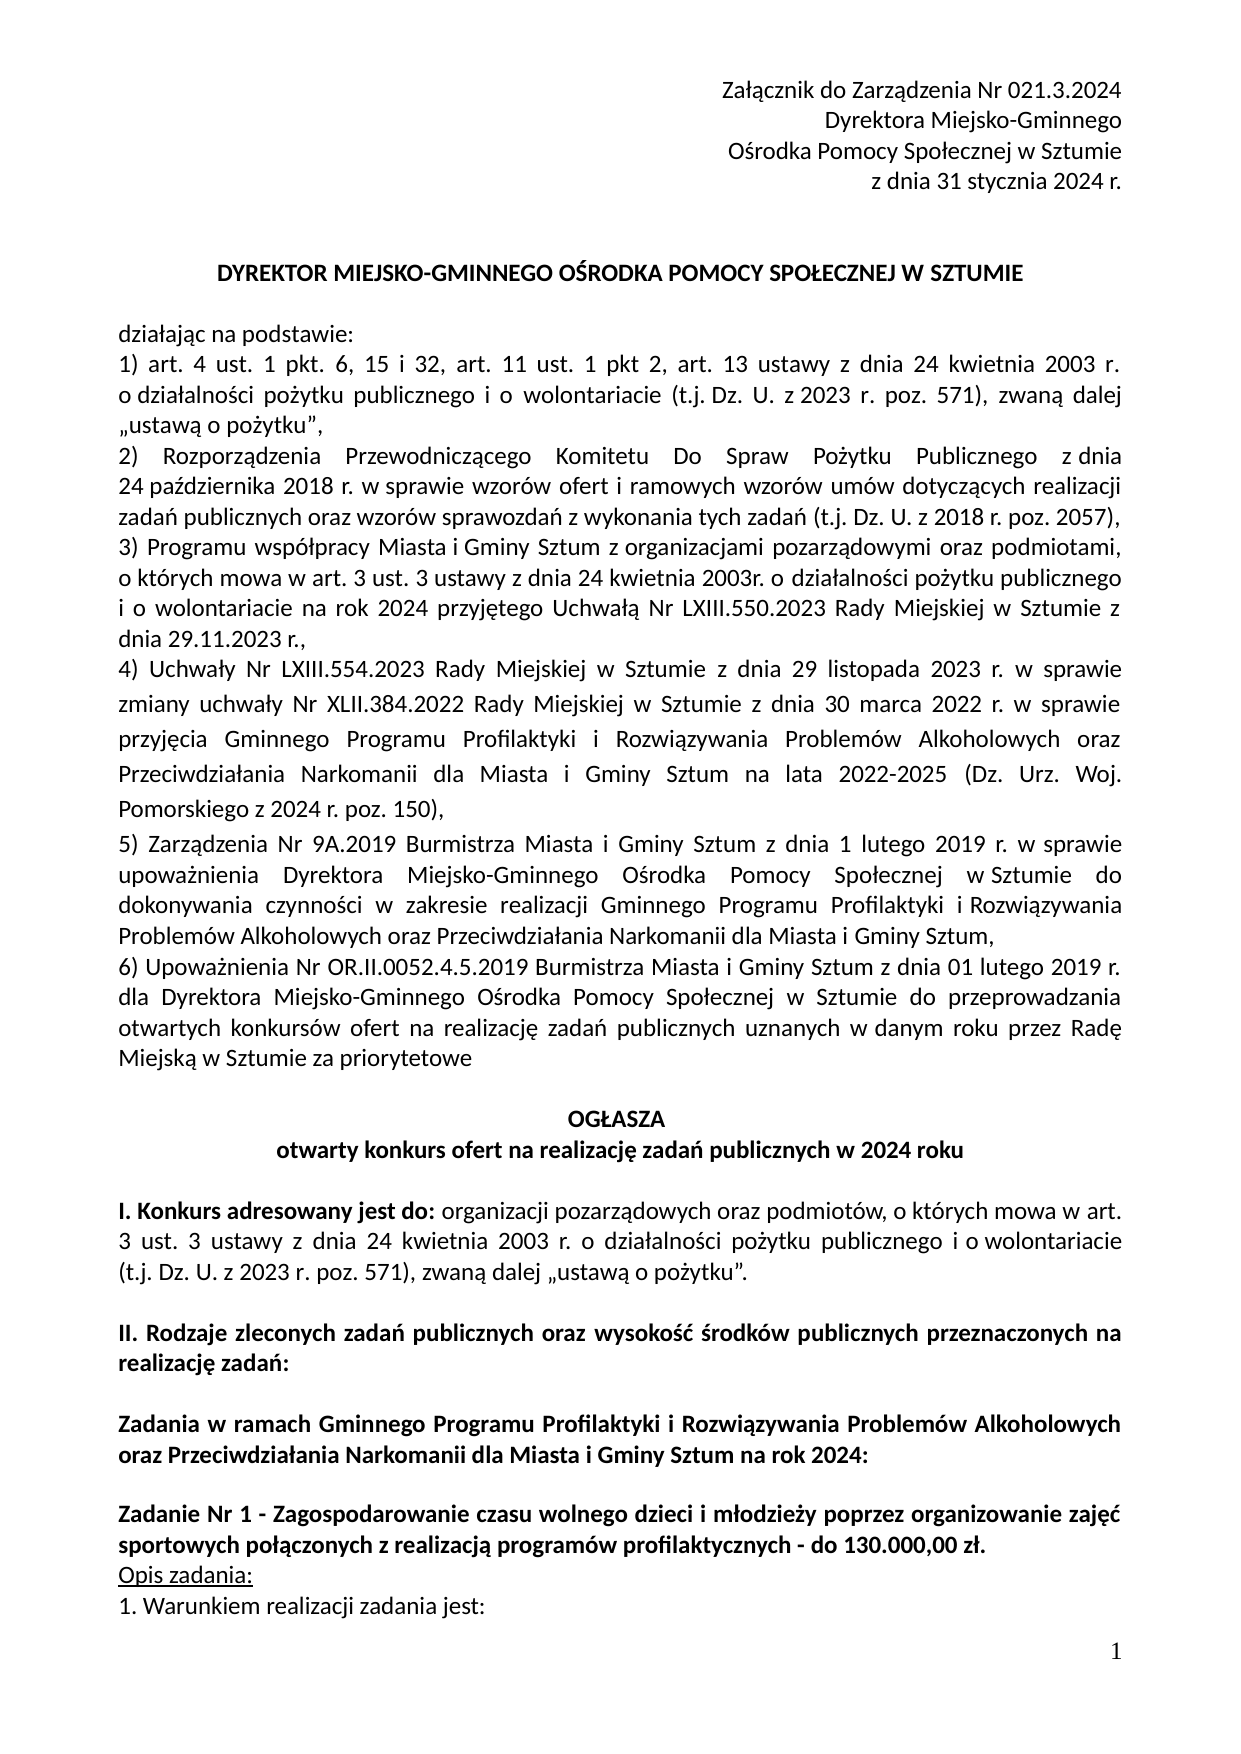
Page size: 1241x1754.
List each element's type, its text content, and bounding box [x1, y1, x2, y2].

text Zadanie Nr 1 - Zagospodarowanie czasu wolnego dzieci i młodzieży poprzez organizowanie zajęć sportowych połączonych z realizacją programów profilaktycznych - do 130.000,00 zł. [118, 1498, 1122, 1559]
text I. Konkurs adresowany jest do: organizacji pozarządowych oraz podmiotów, o których mowa w art. 3 ust. 3 ustawy z dnia 24 kwietnia 2003 r. o działalności pożytku publicznego i o wolontariacie (t.j. Dz. U. z 2023 r. poz. 571), zwaną dalej „ustawą o pożytku”. [118, 1195, 1122, 1286]
text 2) Rozporządzenia Przewodniczącego Komitetu Do Spraw Pożytku Publicznego z dnia 24 października 2018 r. w sprawie wzorów ofert i ramowych wzorów umów dotyczących realizacji zadań publicznych oraz wzorów sprawozdań z wykonania tych zadań (t.j. Dz. U. z 2018 r. poz. 2057), [118, 440, 1122, 532]
text 1. Warunkiem realizacji zadania jest: [118, 1590, 1122, 1620]
text z dnia 31 stycznia 2024 r. [118, 165, 1122, 196]
text Ośrodka Pomocy Społecznej w Sztumie [118, 135, 1122, 165]
text Załącznik do Zarządzenia Nr 021.3.2024 Dyrektora Miejsko-Gminnego [118, 74, 1122, 135]
text 4) Uchwały Nr LXIII.554.2023 Rady Miejskiej w Sztumie z dnia 29 listopada 2023 r. w sprawie zmiany uchwały Nr XLII.384.2022 Rady Miejskiej w Sztumie z dnia 30 marca 2022 r. w sprawie przyjęcia Gminnego Programu Profilaktyki i Rozwiązywania Problemów Alkoholowych oraz Przeciwdziałania Narkomanii dla Miasta i Gminy Sztum na lata 2022-2025 (Dz. Urz. Woj. Pomorskiego z 2024 r. poz. 150), [118, 654, 1122, 824]
text działając na podstawie: [118, 318, 1122, 348]
text 6) Upoważnienia Nr OR.II.0052.4.5.2019 Burmistrza Miasta i Gminy Sztum z dnia 01 lutego 2019 r. dla Dyrektora Miejsko-Gminnego Ośrodka Pomocy Społecznej w Sztumie do przeprowadzania otwartych konkursów ofert na realizację zadań publicznych uznanych w danym roku przez Radę Miejską w Sztumie za priorytetowe [118, 951, 1122, 1073]
text Opis zadania: [118, 1559, 1122, 1590]
text 3) Programu współpracy Miasta i Gminy Sztum z organizacjami pozarządowymi oraz podmiotami, o których mowa w art. 3 ust. 3 ustawy z dnia 24 kwietnia 2003r. o działalności pożytku publicznego i o wolontariacie na rok 2024 przyjętego Uchwałą Nr LXIII.550.2023 Rady Miejskiej w Sztumie z dnia 29.11.2023 r., [118, 532, 1122, 654]
text II. Rodzaje zleconych zadań publicznych oraz wysokość środków publicznych przeznaczonych na realizację zadań: [118, 1317, 1122, 1378]
text otwarty konkurs ofert na realizację zadań publicznych w 2024 roku [118, 1134, 1122, 1164]
text 5) Zarządzenia Nr 9A.2019 Burmistrza Miasta i Gminy Sztum z dnia 1 lutego 2019 r. w sprawie upoważnienia Dyrektora Miejsko-Gminnego Ośrodka Pomocy Społecznej w Sztumie do dokonywania czynności w zakresie realizacji Gminnego Programu Profilaktyki i Rozwiązywania Problemów Alkoholowych oraz Przeciwdziałania Narkomanii dla Miasta i Gminy Sztum, [118, 829, 1122, 951]
text 1) art. 4 ust. 1 pkt. 6, 15 i 32, art. 11 ust. 1 pkt 2, art. 13 ustawy z dnia 24 kwietnia 2003 r. o działalności pożytku publicznego i o wolontariacie (t.j. Dz. U. z 2023 r. poz. 571), zwaną dalej „ustawą o pożytku”, [118, 348, 1122, 440]
text Zadania w ramach Gminnego Programu Profilaktyki i Rozwiązywania Problemów Alkoholowych oraz Przeciwdziałania Narkomanii dla Miasta i Gminy Sztum na rok 2024: [118, 1408, 1122, 1469]
subtitle OGŁASZA [118, 1103, 1114, 1134]
text DYREKTOR MIEJSKO-GMINNEGO OŚRODKA POMOCY SPOŁECZNEJ W SZTUMIE [118, 257, 1122, 287]
